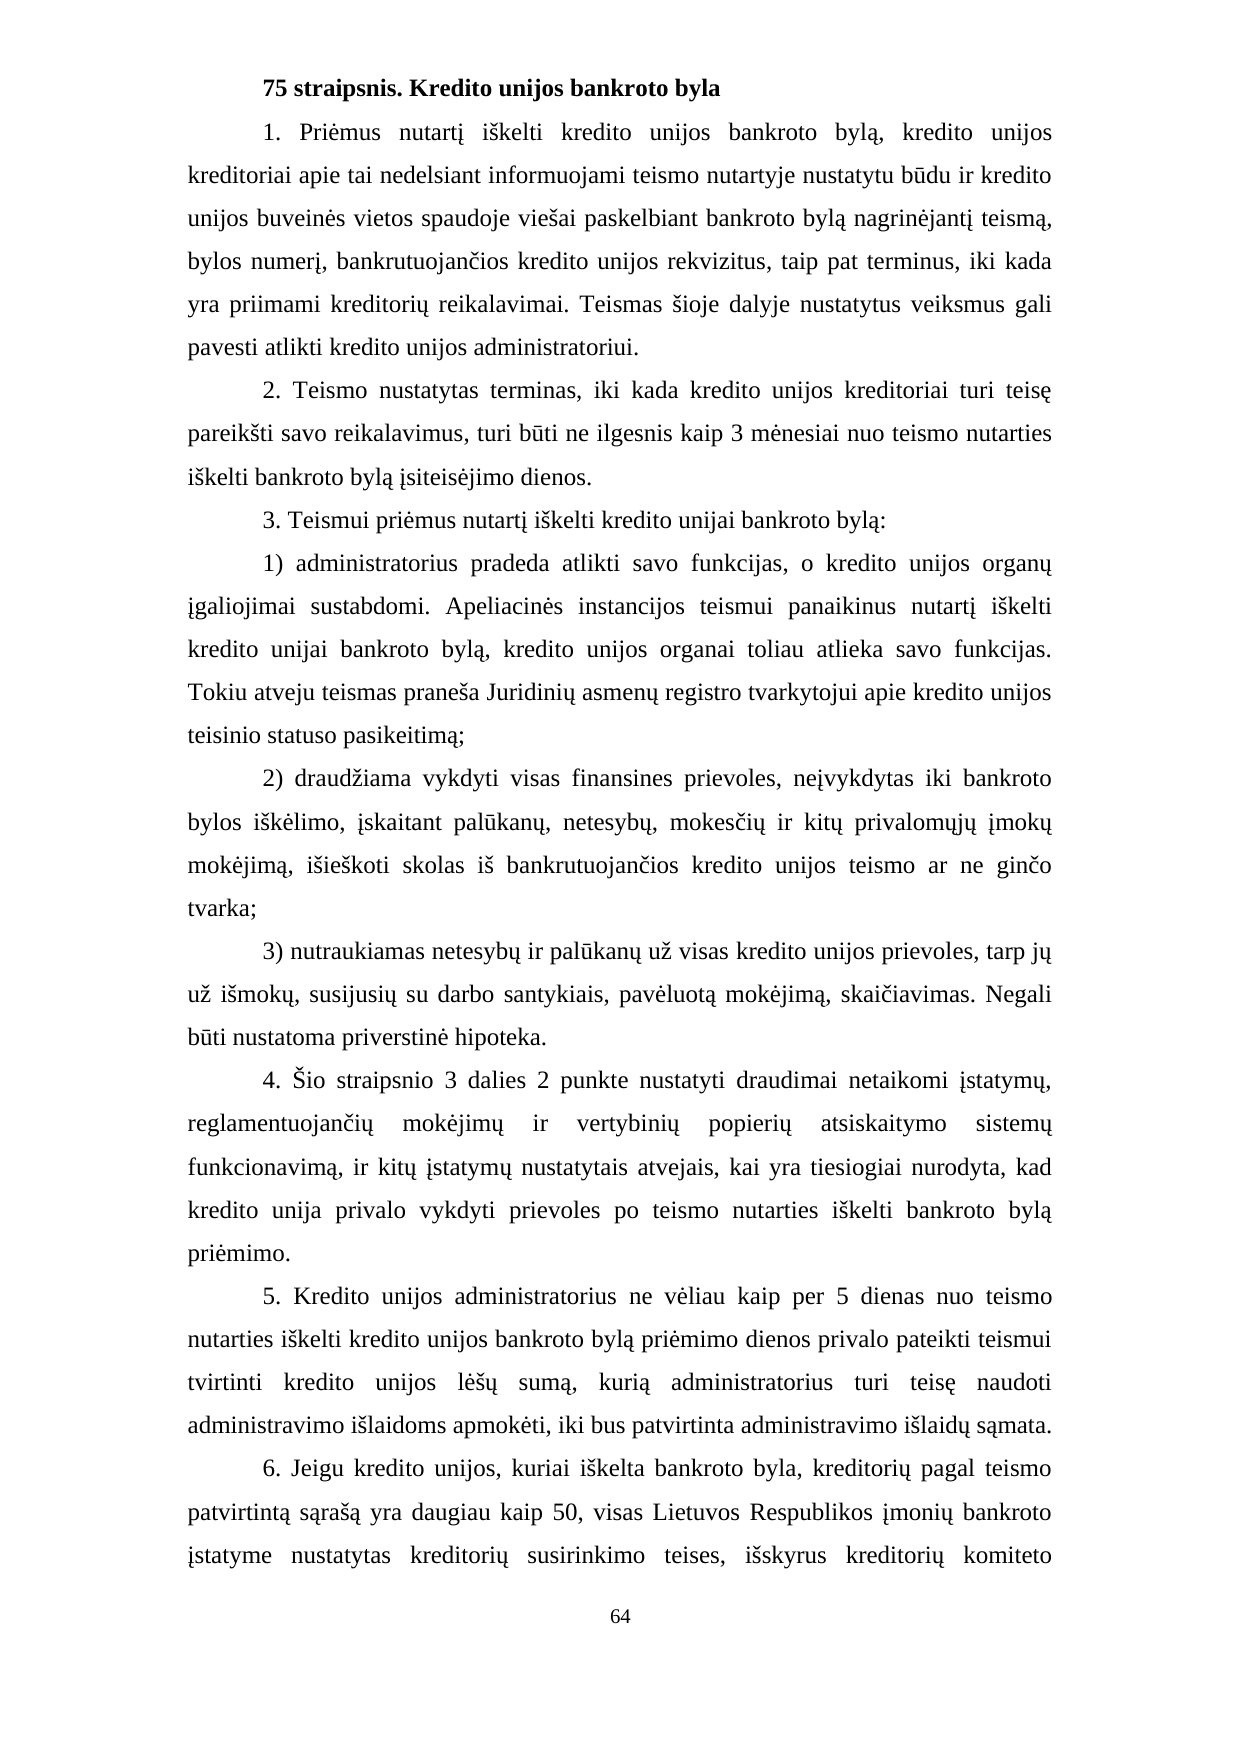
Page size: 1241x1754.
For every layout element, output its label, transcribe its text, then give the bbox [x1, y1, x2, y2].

text 1) administratorius pradeda atlikti savo funkcijas, o kredito unijos organų įgaliojimai sustabdomi. Apeliacinės instancijos teismui panaikinus nutartį iškelti kredito unijai bankroto bylą, kredito unijos organai toliau atlieka savo funkcijas. Tokiu atveju teismas praneša Juridinių asmenų registro tvarkytojui apie kredito unijos teisinio statuso pasikeitimą; [187, 548, 1053, 749]
text 3. Teismui priėmus nutartį iškelti kredito unijai bankroto bylą: [187, 505, 1053, 533]
text 6. Jeigu kredito unijos, kuriai iškelta bankroto byla, kreditorių pagal teismo patvirtintą sąrašą yra daugiau kaip 50, visas Lietuvos Respublikos įmonių bankroto įstatyme nustatytas kreditorių susirinkimo teises, išskyrus kreditorių komiteto [187, 1453, 1053, 1568]
text 2. Teismo nustatytas terminas, iki kada kredito unijos kreditoriai turi teisę pareikšti savo reikalavimus, turi būti ne ilgesnis kaip 3 mėnesiai nuo teismo nutarties iškelti bankroto bylą įsiteisėjimo dienos. [187, 375, 1053, 490]
text 75 straipsnis. Kredito unijos bankroto byla [187, 73, 1053, 102]
text 2) draudžiama vykdyti visas finansines prievoles, neįvykdytas iki bankroto bylos iškėlimo, įskaitant palūkanų, netesybų, mokesčių ir kitų privalomųjų įmokų mokėjimą, išieškoti skolas iš bankrutuojančios kredito unijos teismo ar ne ginčo tvarka; [187, 763, 1053, 922]
text 5. Kredito unijos administratorius ne vėliau kaip per 5 dienas nuo teismo nutarties iškelti kredito unijos bankroto bylą priėmimo dienos privalo pateikti teismui tvirtinti kredito unijos lėšų sumą, kurią administratorius turi teisę naudoti administravimo išlaidoms apmokėti, iki bus patvirtinta administravimo išlaidų sąmata. [187, 1281, 1053, 1439]
text 4. Šio straipsnio 3 dalies 2 punkte nustatyti draudimai netaikomi įstatymų, reglamentuojančių mokėjimų ir vertybinių popierių atsiskaitymo sistemų funkcionavimą, ir kitų įstatymų nustatytais atvejais, kai yra tiesiogiai nurodyta, kad kredito unija privalo vykdyti prievoles po teismo nutarties iškelti bankroto bylą priėmimo. [187, 1065, 1053, 1267]
text 1. Priėmus nutartį iškelti kredito unijos bankroto bylą, kredito unijos kreditoriai apie tai nedelsiant informuojami teismo nutartyje nustatytu būdu ir kredito unijos buveinės vietos spaudoje viešai paskelbiant bankroto bylą nagrinėjantį teismą, bylos numerį, bankrutuojančios kredito unijos rekvizitus, taip pat terminus, iki kada yra priimami kreditorių reikalavimai. Teismas šioje dalyje nustatytus veiksmus gali pavesti atlikti kredito unijos administratoriui. [187, 117, 1053, 361]
text 3) nutraukiamas netesybų ir palūkanų už visas kredito unijos prievoles, tarp jų už išmokų, susijusių su darbo santykiais, pavėluotą mokėjimą, skaičiavimas. Negali būti nustatoma priverstinė hipoteka. [187, 936, 1053, 1051]
